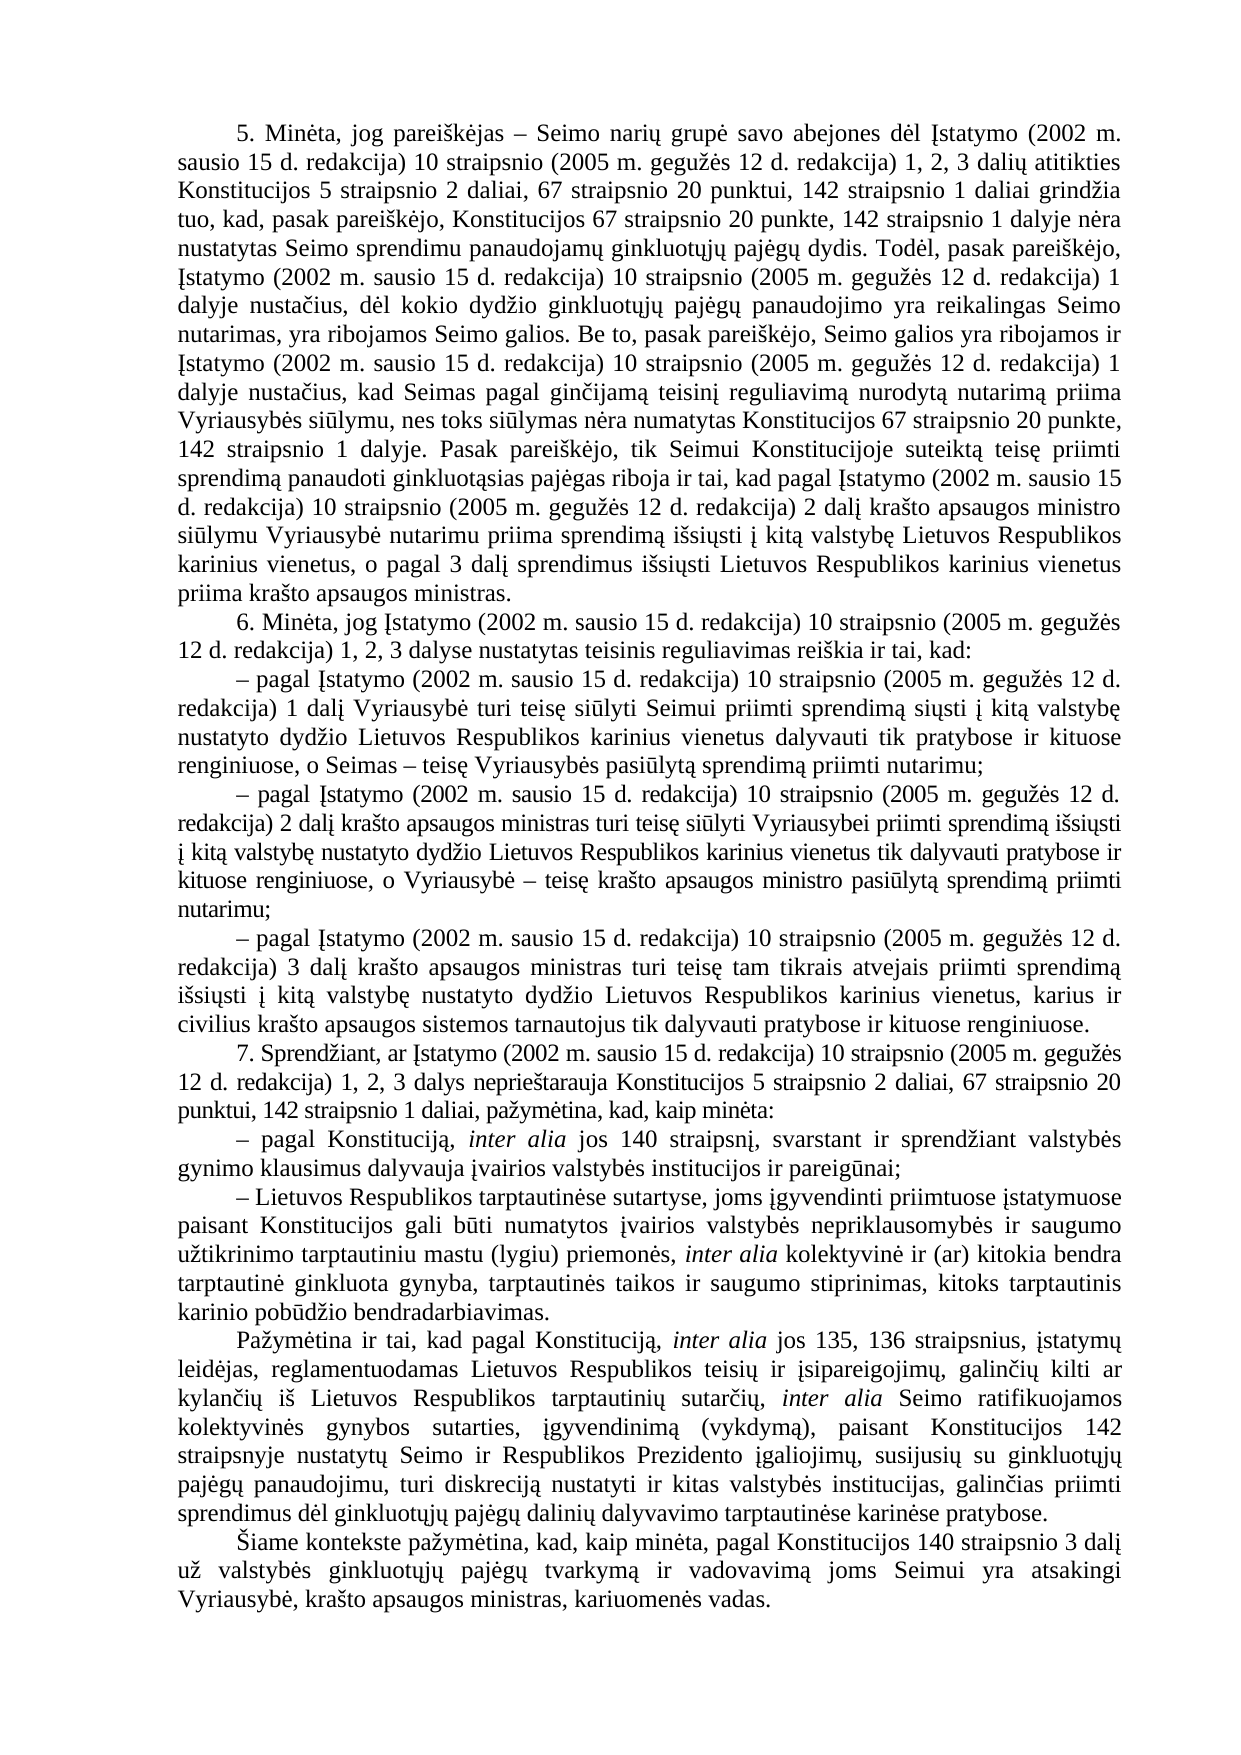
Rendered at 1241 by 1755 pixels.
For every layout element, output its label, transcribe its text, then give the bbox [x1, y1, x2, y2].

text 5. Minėta, jog pareiškėjas – Seimo narių grupė savo abejones dėl Įstatymo (2002 m. sausio 15 d. redakcija) 10 straipsnio (2005 m. gegužės 12 d. redakcija) 1, 2, 3 dalių atitikties Konstitucijos 5 straipsnio 2 daliai, 67 straipsnio 20 punktui, 142 straipsnio 1 daliai grindžia tuo, kad, pasak pareiškėjo, Konstitucijos 67 straipsnio 20 punkte, 142 straipsnio 1 dalyje nėra nustatytas Seimo sprendimu panaudojamų ginkluotųjų pajėgų dydis. Todėl, pasak pareiškėjo, Įstatymo (2002 m. sausio 15 d. redakcija) 10 straipsnio (2005 m. gegužės 12 d. redakcija) 1 dalyje nustačius, dėl kokio dydžio ginkluotųjų pajėgų panaudojimo yra reikalingas Seimo nutarimas, yra ribojamos Seimo galios. Be to, pasak pareiškėjo, Seimo galios yra ribojamos ir Įstatymo (2002 m. sausio 15 d. redakcija) 10 straipsnio (2005 m. gegužės 12 d. redakcija) 1 dalyje nustačius, kad Seimas pagal ginčijamą teisinį reguliavimą nurodytą nutarimą priima Vyriausybės siūlymu, nes toks siūlymas nėra numatytas Konstitucijos 67 straipsnio 20 punkte, 142 straipsnio 1 dalyje. Pasak pareiškėjo, tik Seimui Konstitucijoje suteiktą teisę priimti sprendimą panaudoti ginkluotąsias pajėgas riboja ir tai, kad pagal Įstatymo (2002 m. sausio 15 d. redakcija) 10 straipsnio (2005 m. gegužės 12 d. redakcija) 2 dalį krašto apsaugos ministro siūlymu Vyriausybė nutarimu priima sprendimą išsiųsti į kitą valstybę Lietuvos Respublikos karinius vienetus, o pagal 3 dalį sprendimus išsiųsti Lietuvos Respublikos karinius vienetus priima krašto apsaugos ministras. [177, 118, 1122, 607]
text 7. Sprendžiant, ar Įstatymo (2002 m. sausio 15 d. redakcija) 10 straipsnio (2005 m. gegužės 12 d. redakcija) 1, 2, 3 dalys neprieštarauja Konstitucijos 5 straipsnio 2 daliai, 67 straipsnio 20 punktui, 142 straipsnio 1 daliai, pažymėtina, kad, kaip minėta: [177, 1038, 1122, 1124]
text – pagal Įstatymo (2002 m. sausio 15 d. redakcija) 10 straipsnio (2005 m. gegužės 12 d. redakcija) 2 dalį krašto apsaugos ministras turi teisę siūlyti Vyriausybei priimti sprendimą išsiųsti į kitą valstybę nustatyto dydžio Lietuvos Respublikos karinius vienetus tik dalyvauti pratybose ir kituose renginiuose, o Vyriausybė – teisę krašto apsaugos ministro pasiūlytą sprendimą priimti nutarimu; [177, 779, 1122, 923]
text 6. Minėta, jog Įstatymo (2002 m. sausio 15 d. redakcija) 10 straipsnio (2005 m. gegužės 12 d. redakcija) 1, 2, 3 dalyse nustatytas teisinis reguliavimas reiškia ir tai, kad: [177, 607, 1122, 664]
text Pažymėtina ir tai, kad pagal Konstituciją, inter alia jos 135, 136 straipsnius, įstatymų leidėjas, reglamentuodamas Lietuvos Respublikos teisių ir įsipareigojimų, galinčių kilti ar kylančių iš Lietuvos Respublikos tarptautinių sutarčių, inter alia Seimo ratifikuojamos kolektyvinės gynybos sutarties, įgyvendinimą (vykdymą), paisant Konstitucijos 142 straipsnyje nustatytų Seimo ir Respublikos Prezidento įgaliojimų, susijusių su ginkluotųjų pajėgų panaudojimu, turi diskreciją nustatyti ir kitas valstybės institucijas, galinčias priimti sprendimus dėl ginkluotųjų pajėgų dalinių dalyvavimo tarptautinėse karinėse pratybose. [177, 1326, 1122, 1527]
text – pagal Įstatymo (2002 m. sausio 15 d. redakcija) 10 straipsnio (2005 m. gegužės 12 d. redakcija) 1 dalį Vyriausybė turi teisę siūlyti Seimui priimti sprendimą siųsti į kitą valstybę nustatyto dydžio Lietuvos Respublikos karinius vienetus dalyvauti tik pratybose ir kituose renginiuose, o Seimas – teisę Vyriausybės pasiūlytą sprendimą priimti nutarimu; [177, 664, 1122, 779]
text Šiame kontekste pažymėtina, kad, kaip minėta, pagal Konstitucijos 140 straipsnio 3 dalį už valstybės ginkluotųjų pajėgų tvarkymą ir vadovavimą joms Seimui yra atsakingi Vyriausybė, krašto apsaugos ministras, kariuomenės vadas. [177, 1527, 1122, 1613]
text – pagal Įstatymo (2002 m. sausio 15 d. redakcija) 10 straipsnio (2005 m. gegužės 12 d. redakcija) 3 dalį krašto apsaugos ministras turi teisę tam tikrais atvejais priimti sprendimą išsiųsti į kitą valstybę nustatyto dydžio Lietuvos Respublikos karinius vienetus, karius ir civilius krašto apsaugos sistemos tarnautojus tik dalyvauti pratybose ir kituose renginiuose. [177, 923, 1122, 1038]
text – Lietuvos Respublikos tarptautinėse sutartyse, joms įgyvendinti priimtuose įstatymuose paisant Konstitucijos gali būti numatytos įvairios valstybės nepriklausomybės ir saugumo užtikrinimo tarptautiniu mastu (lygiu) priemonės, inter alia kolektyvinė ir (ar) kitokia bendra tarptautinė ginkluota gynyba, tarptautinės taikos ir saugumo stiprinimas, kitoks tarptautinis karinio pobūdžio bendradarbiavimas. [177, 1182, 1122, 1326]
text – pagal Konstituciją, inter alia jos 140 straipsnį, svarstant ir sprendžiant valstybės gynimo klausimus dalyvauja įvairios valstybės institucijos ir pareigūnai; [177, 1124, 1122, 1182]
